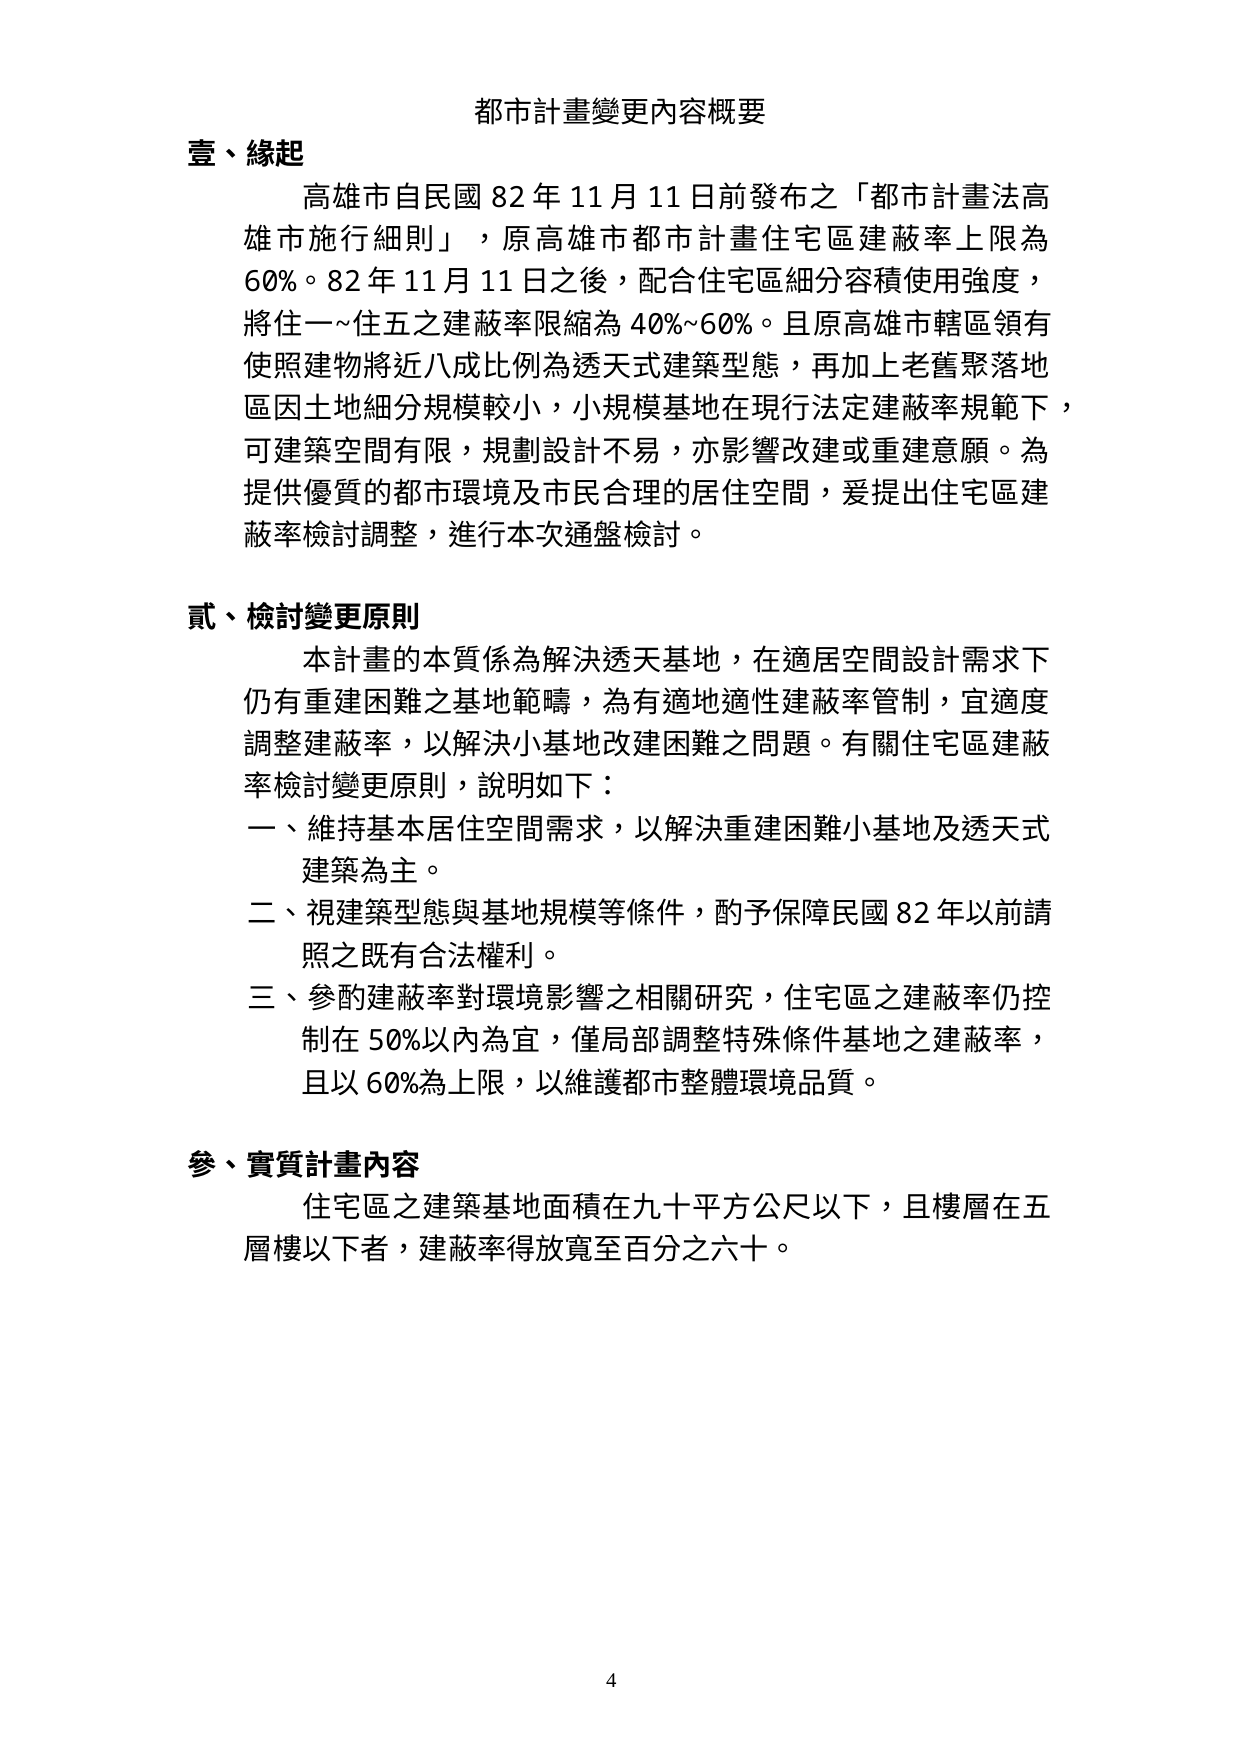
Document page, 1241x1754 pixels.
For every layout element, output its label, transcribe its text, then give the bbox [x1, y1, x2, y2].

text 一、維持基本居住空間需求，以解決重建困難小基地及透天式建築為主。 [247, 805, 1053, 890]
text 本計畫的本質係為解決透天基地，在適居空間設計需求下仍有重建困難之基地範疇，為有適地適性建蔽率管制，宜適度調整建蔽率，以解決小基地改建困難之問題。有關住宅區建蔽率檢討變更原則，說明如下： [244, 636, 1053, 805]
text 住宅區之建築基地面積在九十平方公尺以下，且樓層在五層樓以下者，建蔽率得放寬至百分之六十。 [244, 1184, 1053, 1268]
text 都市計畫變更內容概要 [187, 89, 1053, 131]
text 參、實質計畫內容 [187, 1141, 1053, 1184]
text 貳、檢討變更原則 [187, 594, 1053, 636]
text 壹、緣起 [187, 131, 1053, 173]
text 二、視建築型態與基地規模等條件，酌予保障民國82年以前請照之既有合法權利。 [247, 890, 1053, 974]
text 三、參酌建蔽率對環境影響之相關研究，住宅區之建蔽率仍控制在50%以內為宜，僅局部調整特殊條件基地之建蔽率，且以60%為上限，以維護都市整體環境品質。 [247, 974, 1053, 1102]
text 高雄市自民國82年11月11日前發布之「都市計畫法高雄市施行細則」，原高雄市都市計畫住宅區建蔽率上限為60%。82年11月11日之後，配合住宅區細分容積使用強度，將住一~住五之建蔽率限縮為40%~60%。且原高雄市轄區領有使照建物將近八成比例為透天式建築型態，再加上老舊聚落地區因土地細分規模較小，小規模基地在現行法定建蔽率規範下，可建築空間有限，規劃設計不易，亦影響改建或重建意願。為提供優質的都市環境及市民合理的居住空間，爰提出住宅區建蔽率檢討調整，進行本次通盤檢討。 [244, 173, 1053, 554]
